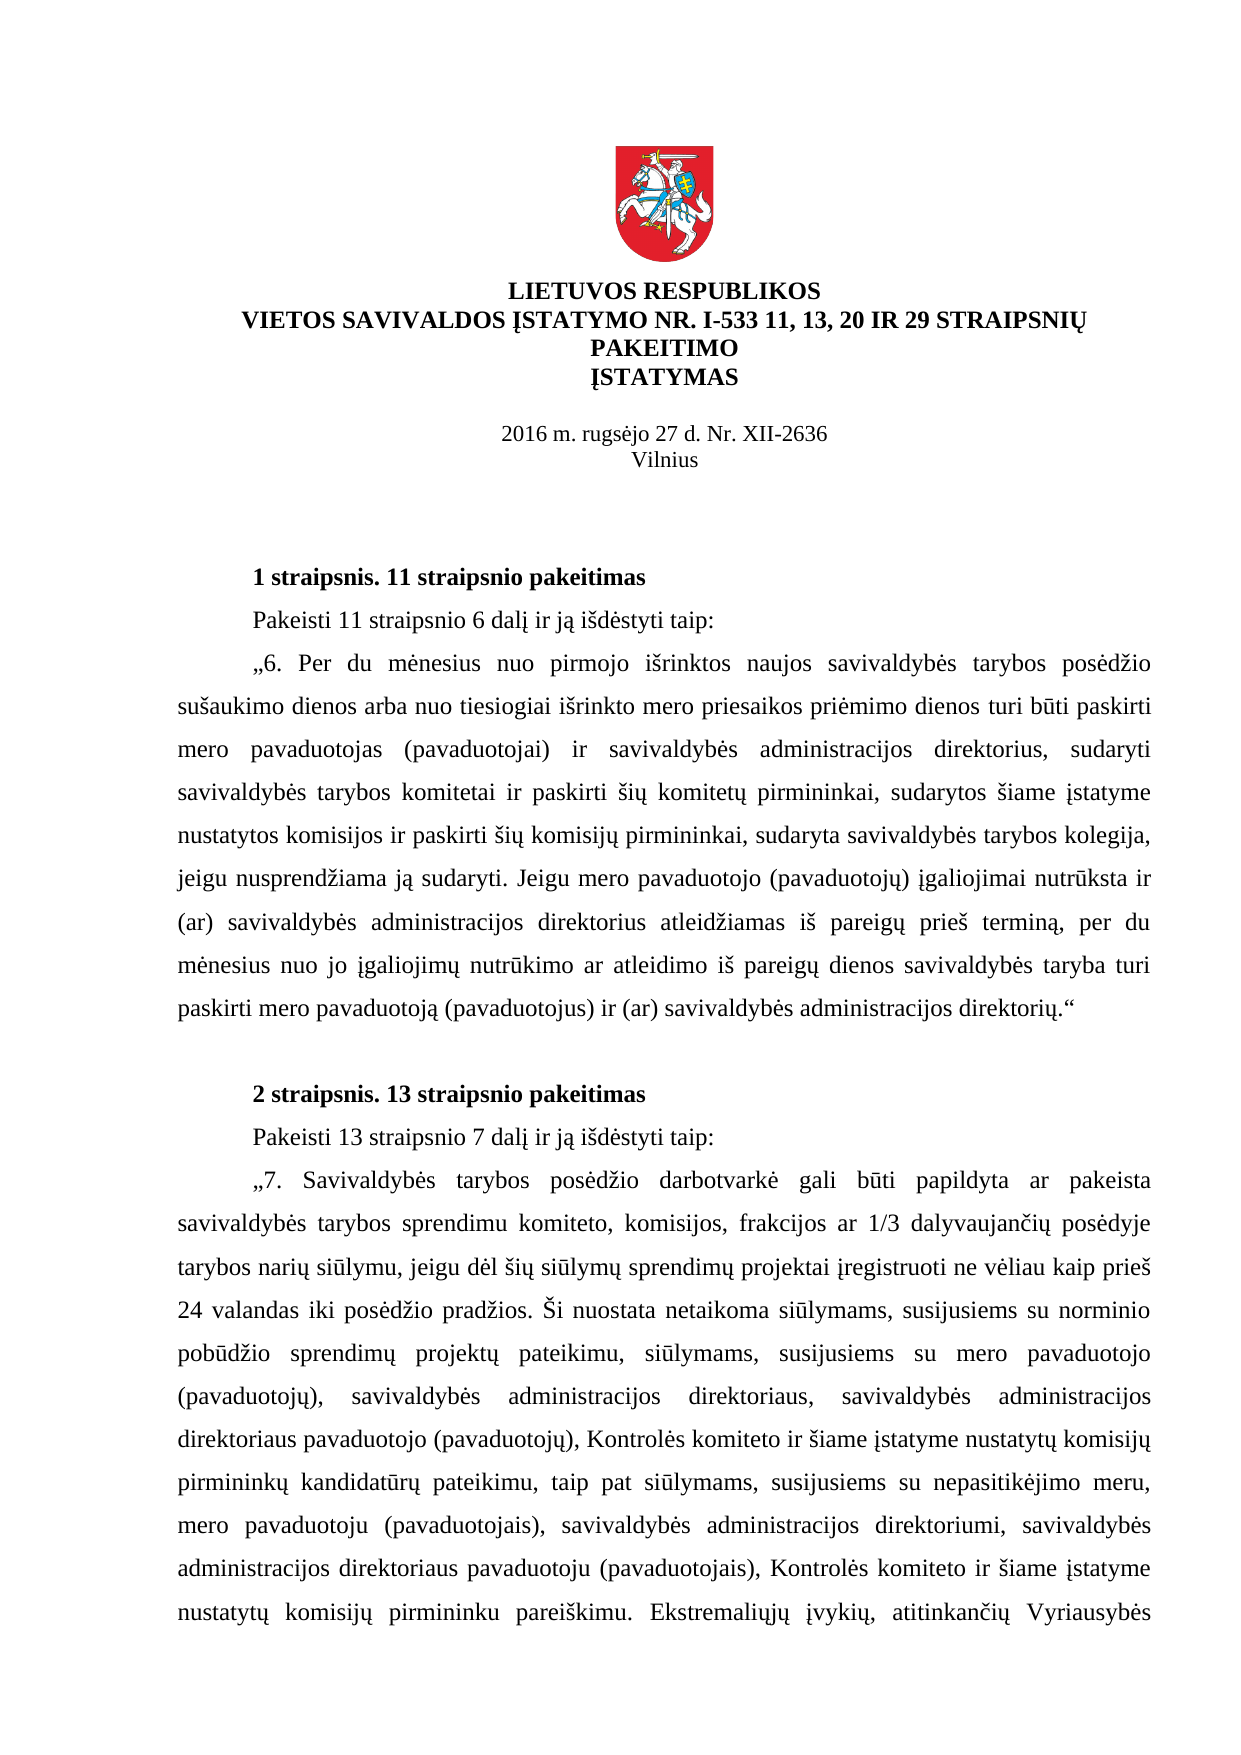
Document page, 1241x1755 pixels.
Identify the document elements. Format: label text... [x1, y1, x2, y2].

text Vilnius [177, 446, 1152, 472]
text „6. Per du mėnesius nuo pirmojo išrinktos naujos savivaldybės tarybos posėdžio sušaukimo dienos arba nuo tiesiogiai išrinkto mero priesaikos priėmimo dienos turi būti paskirti mero pavaduotojas (pavaduotojai) ir savivaldybės administracijos direktorius, sudaryti savivaldybės tarybos komitetai ir paskirti šių komitetų pirmininkai, sudarytos šiame įstatyme nustatytos komisijos ir paskirti šių komisijų pirmininkai, sudaryta savivaldybės tarybos kolegija, jeigu nusprendžiama ją sudaryti. Jeigu mero pavaduotojo (pavaduotojų) įgaliojimai nutrūksta ir (ar) savivaldybės administracijos direktorius atleidžiamas iš pareigų prieš terminą, per du mėnesius nuo jo įgaliojimų nutrūkimo ar atleidimo iš pareigų dienos savivaldybės taryba turi paskirti mero pavaduotoją (pavaduotojus) ir (ar) savivaldybės administracijos direktorių.“ [177, 648, 1152, 1022]
text LIETUVOS RESPUBLIKOS [177, 276, 1152, 305]
text VIETOS SAVIVALDOS ĮSTATYMO NR. I-533 11, 13, 20 IR 29 STRAIPSNIŲ PAKEITIMO [177, 305, 1152, 362]
text 1 straipsnis. 11 straipsnio pakeitimas [177, 562, 1152, 590]
text ĮSTATYMAS [177, 362, 1152, 391]
text 2016 m. rugsėjo 27 d. Nr. XII-2636 [177, 420, 1152, 446]
text „7. Savivaldybės tarybos posėdžio darbotvarkė gali būti papildyta ar pakeista savivaldybės tarybos sprendimu komiteto, komisijos, frakcijos ar 1/3 dalyvaujančių posėdyje tarybos narių siūlymu, jeigu dėl šių siūlymų sprendimų projektai įregistruoti ne vėliau kaip prieš 24 valandas iki posėdžio pradžios. Ši nuostata netaikoma siūlymams, susijusiems su norminio pobūdžio sprendimų projektų pateikimu, siūlymams, susijusiems su mero pavaduotojo (pavaduotojų), savivaldybės administracijos direktoriaus, savivaldybės administracijos direktoriaus pavaduotojo (pavaduotojų), Kontrolės komiteto ir šiame įstatyme nustatytų komisijų pirmininkų kandidatūrų pateikimu, taip pat siūlymams, susijusiems su nepasitikėjimo meru, mero pavaduotoju (pavaduotojais), savivaldybės administracijos direktoriumi, savivaldybės administracijos direktoriaus pavaduotoju (pavaduotojais), Kontrolės komiteto ir šiame įstatyme nustatytų komisijų pirmininku pareiškimu. Ekstremaliųjų įvykių, atitinkančių Vyriausybės [177, 1165, 1152, 1625]
text 2 straipsnis. 13 straipsnio pakeitimas [177, 1079, 1152, 1108]
text Pakeisti 11 straipsnio 6 dalį ir ją išdėstyti taip: [177, 605, 1152, 633]
text Pakeisti 13 straipsnio 7 dalį ir ją išdėstyti taip: [177, 1122, 1152, 1151]
